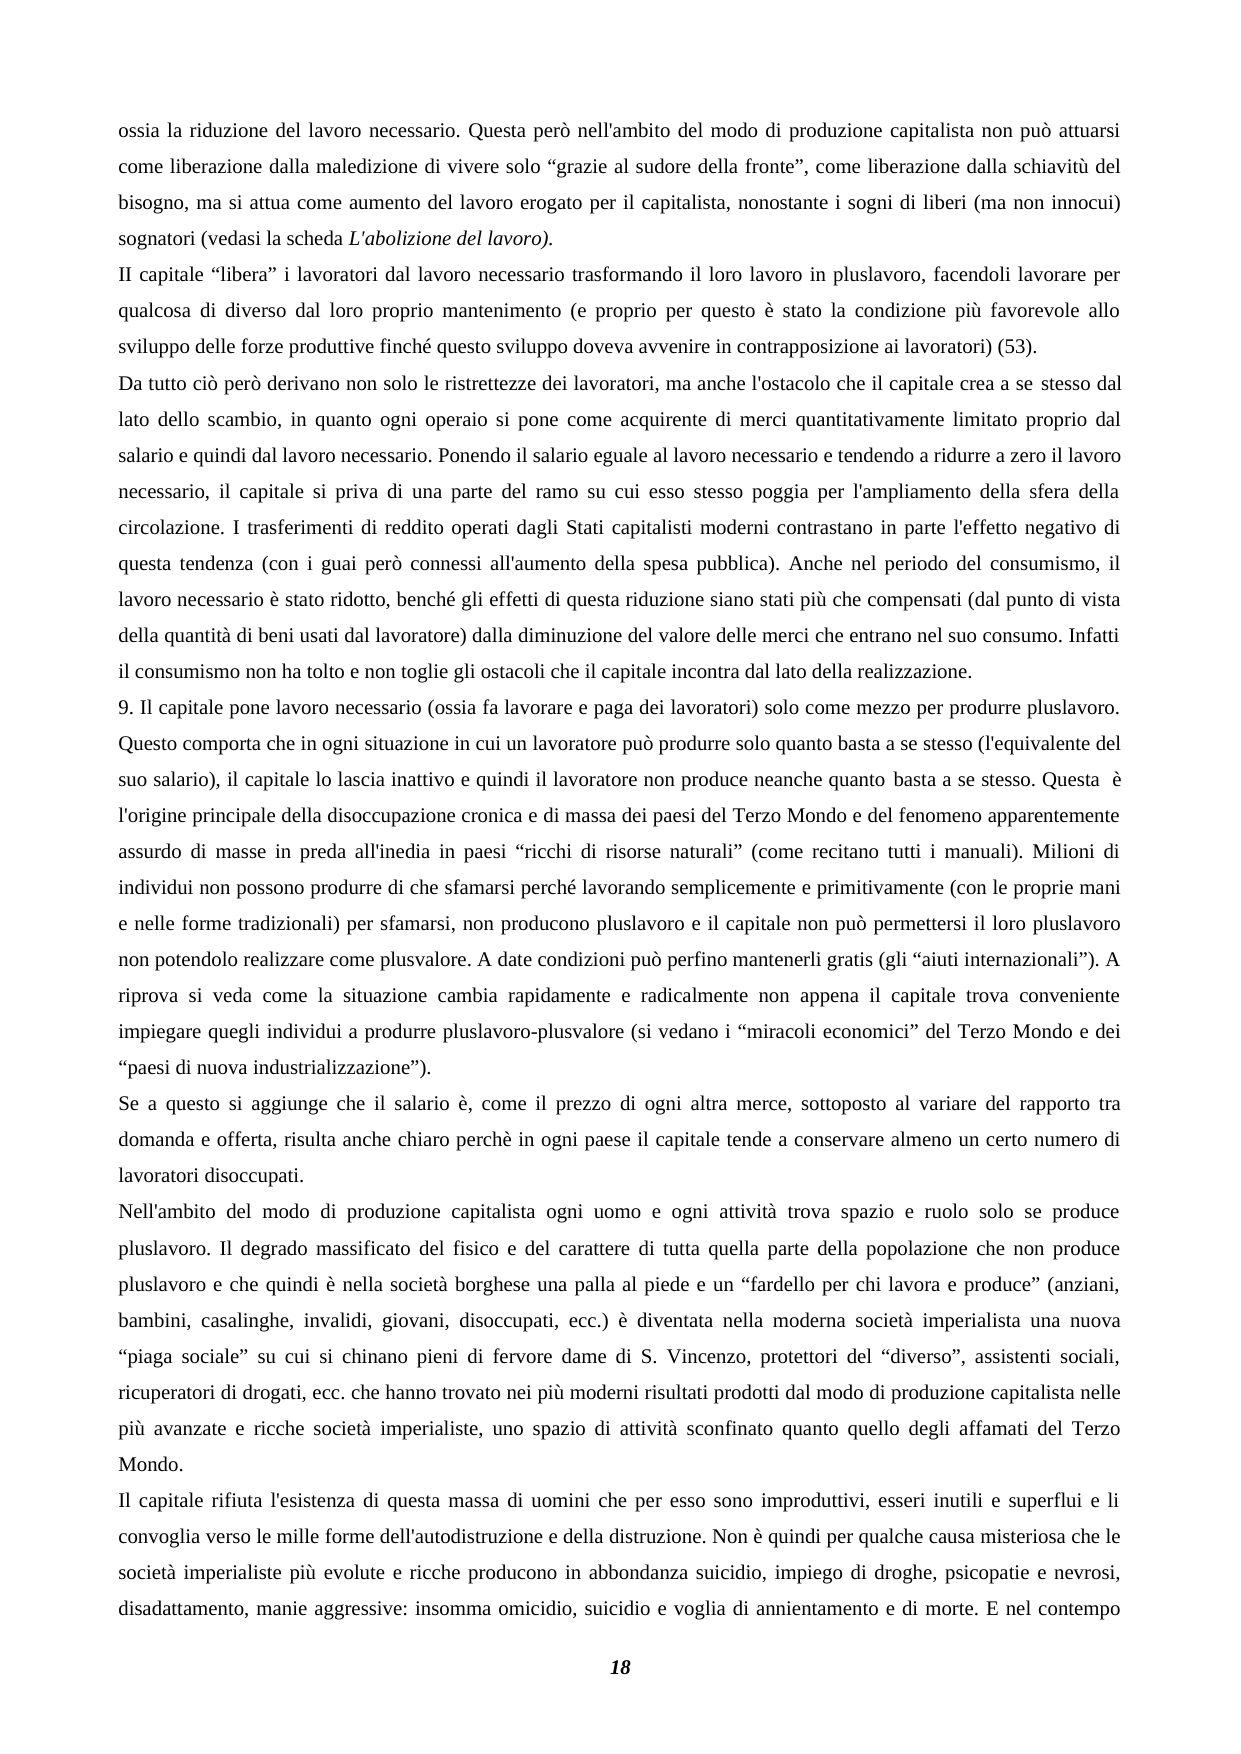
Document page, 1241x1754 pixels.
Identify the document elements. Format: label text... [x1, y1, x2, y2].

text II capitale “libera” i lavoratori dal lavoro necessario trasformando il loro lavoro in pluslavoro, facendoli lavorare per qualcosa di diverso dal loro proprio mantenimento (e proprio per questo è stato la condizione più favorevole allo sviluppo delle forze produttive finché questo sviluppo doveva avvenire in contrapposizione ai lavoratori) (53). [118, 262, 1122, 358]
text Se a questo si aggiunge che il salario è, come il prezzo di ogni altra merce, sottoposto al variare del rapporto tra domanda e offerta, risulta anche chiaro perchè in ogni paese il capitale tende a conservare almeno un certo numero di lavoratori disoccupati. [118, 1091, 1122, 1187]
text 9. Il capitale pone lavoro necessario (ossia fa lavorare e paga dei lavoratori) solo come mezzo per produrre pluslavoro. Questo comporta che in ogni situazione in cui un lavoratore può produrre solo quanto basta a se stesso (l'equivalente del suo salario), il capitale lo lascia inattivo e quindi il lavoratore non produce neanche quanto basta a se stesso. Questa è l'origine principale della disoccupazione cronica e di massa dei paesi del Terzo Mondo e del fenomeno apparentemente assurdo di masse in preda all'inedia in paesi “ricchi di risorse naturali” (come recitano tutti i manuali). Milioni di individui non possono produrre di che sfamarsi perché lavorando semplicemente e primitivamente (con le proprie mani e nelle forme tradizionali) per sfamarsi, non producono pluslavoro e il capitale non può permettersi il loro pluslavoro non potendolo realizzare come plusvalore. A date condizioni può perfino mantenerli gratis (gli “aiuti internazionali”). A riprova si veda come la situazione cambia rapidamente e radicalmente non appena il capitale trova conveniente impiegare quegli individui a produrre pluslavoro-plusvalore (si vedano i “miracoli economici” del Terzo Mondo e dei “paesi di nuova industrializzazione”). [118, 695, 1122, 1079]
text Da tutto ciò però derivano non solo le ristrettezze dei lavoratori, ma anche l'ostacolo che il capitale crea a se stesso dal lato dello scambio, in quanto ogni operaio si pone come acquirente di merci quantitativamente limitato proprio dal salario e quindi dal lavoro necessario. Ponendo il salario eguale al lavoro necessario e tendendo a ridurre a zero il lavoro necessario, il capitale si priva di una parte del ramo su cui esso stesso poggia per l'ampliamento della sfera della circolazione. I trasferimenti di reddito operati dagli Stati capitalisti moderni contrastano in parte l'effetto negativo di questa tendenza (con i guai però connessi all'aumento della spesa pubblica). Anche nel periodo del consumismo, il lavoro necessario è stato ridotto, benché gli effetti di questa riduzione siano stati più che compensati (dal punto di vista della quantità di beni usati dal lavoratore) dalla diminuzione del valore delle merci che entrano nel suo consumo. Infatti il consumismo non ha tolto e non toglie gli ostacoli che il capitale incontra dal lato della realizzazione. [118, 370, 1122, 683]
text ossia la riduzione del lavoro necessario. Questa però nell'ambito del modo di produzione capitalista non può attuarsi come liberazione dalla maledizione di vivere solo “grazie al sudore della fronte”, come liberazione dalla schiavitù del bisogno, ma si attua come aumento del lavoro erogato per il capitalista, nonostante i sogni di liberi (ma non innocui) sognatori (vedasi la scheda L'abolizione del lavoro). [118, 118, 1122, 250]
text Il capitale rifiuta l'esistenza di questa massa di uomini che per esso sono improduttivi, esseri inutili e superflui e li convoglia verso le mille forme dell'autodistruzione e della distruzione. Non è quindi per qualche causa misteriosa che le società imperialiste più evolute e ricche producono in abbondanza suicidio, impiego di droghe, psicopatie e nevrosi, disadattamento, manie aggressive: insomma omicidio, suicidio e voglia di annientamento e di morte. E nel contempo [118, 1488, 1122, 1620]
text Nell'ambito del modo di produzione capitalista ogni uomo e ogni attività trova spazio e ruolo solo se produce pluslavoro. Il degrado massificato del fisico e del carattere di tutta quella parte della popolazione che non produce pluslavoro e che quindi è nella società borghese una palla al piede e un “fardello per chi lavora e produce” (anziani, bambini, casalinghe, invalidi, giovani, disoccupati, ecc.) è diventata nella moderna società imperialista una nuova “piaga sociale” su cui si chinano pieni di fervore dame di S. Vincenzo, protettori del “diverso”, assistenti sociali, ricuperatori di drogati, ecc. che hanno trovato nei più moderni risultati prodotti dal modo di produzione capitalista nelle più avanzate e ricche società imperialiste, uno spazio di attività sconfinato quanto quello degli affamati del Terzo Mondo. [118, 1199, 1122, 1476]
